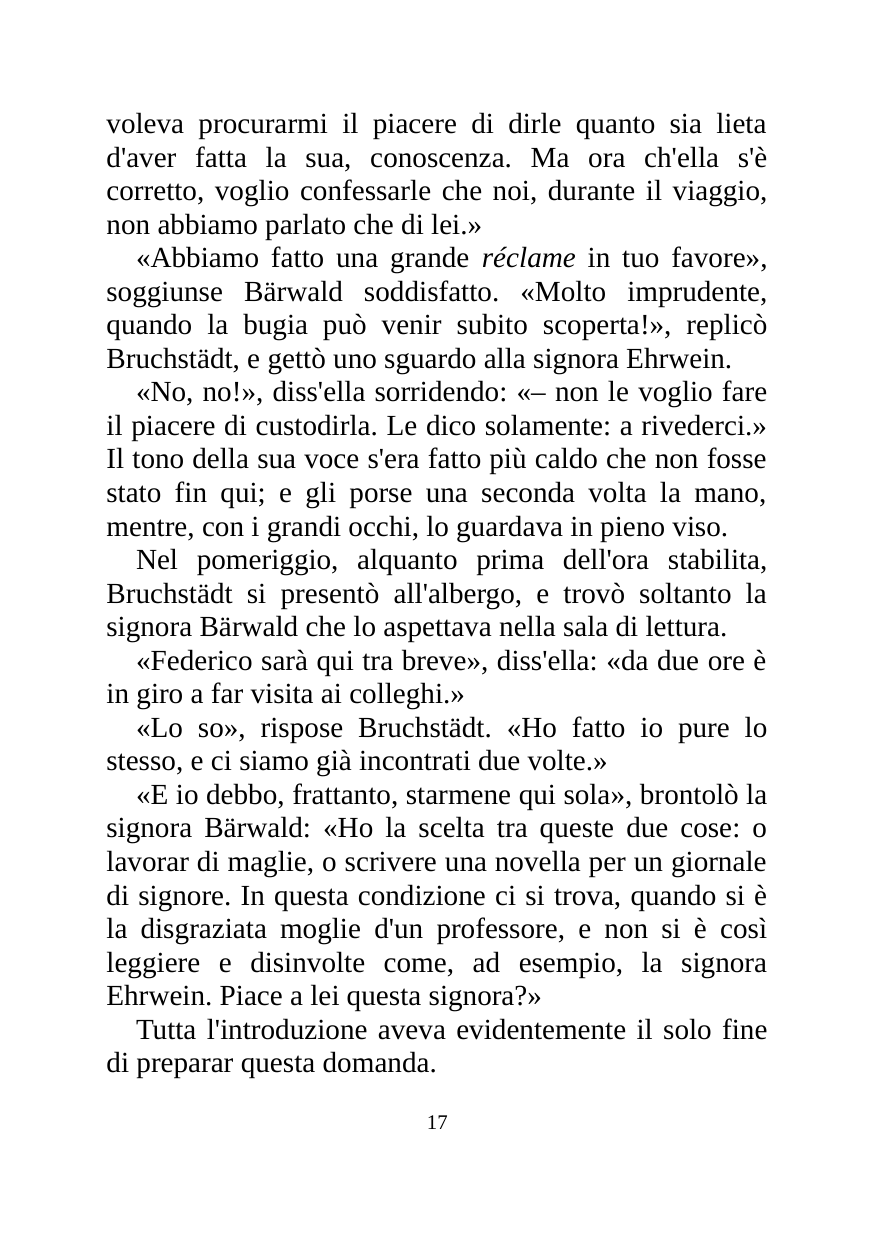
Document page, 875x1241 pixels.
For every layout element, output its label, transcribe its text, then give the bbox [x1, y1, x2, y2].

text Nel pomeriggio, alquanto prima dell'ora stabilita, Bruchstädt si presentò all'albergo, e trovò soltanto la signora Bärwald che lo aspettava nella sala di lettura. [106, 542, 768, 643]
text «Lo so», rispose Bruchstädt. «Ho fatto io pure lo stesso, e ci siamo già incontrati due volte.» [106, 710, 768, 777]
text «Federico sarà qui tra breve», diss'ella: «da due ore è in giro a far visita ai colleghi.» [106, 643, 768, 710]
text «E io debbo, frattanto, starmene qui sola», brontolò la signora Bärwald: «Ho la scelta tra queste due cose: o lavorar di maglie, o scrivere una novella per un giornale di signore. In questa condizione ci si trova, quando si è la disgraziata moglie d'un professore, e non si è così leggiere e disinvolte come, ad esempio, la signora Ehrwein. Piace a lei questa signora?» [106, 777, 768, 1012]
text «Abbiamo fatto una grande réclame in tuo favore», soggiunse Bärwald soddisfatto. «Molto imprudente, quando la bugia può venir subito scoperta!», replicò Bruchstädt, e gettò uno sguardo alla signora Ehrwein. [106, 240, 768, 374]
text voleva procurarmi il piacere di dirle quanto sia lieta d'aver fatta la sua, conoscenza. Ma ora ch'ella s'è corretto, voglio confessarle che noi, durante il viaggio, non abbiamo parlato che di lei.» [106, 106, 768, 240]
text Tutta l'introduzione aveva evidentemente il solo fine di preparar questa domanda. [106, 1012, 768, 1079]
text «No, no!», diss'ella sorridendo: «– non le voglio fare il piacere di custodirla. Le dico solamente: a rivederci.» Il tono della sua voce s'era fatto più caldo che non fosse stato fin qui; e gli porse una seconda volta la mano, mentre, con i grandi occhi, lo guardava in pieno viso. [106, 374, 768, 542]
